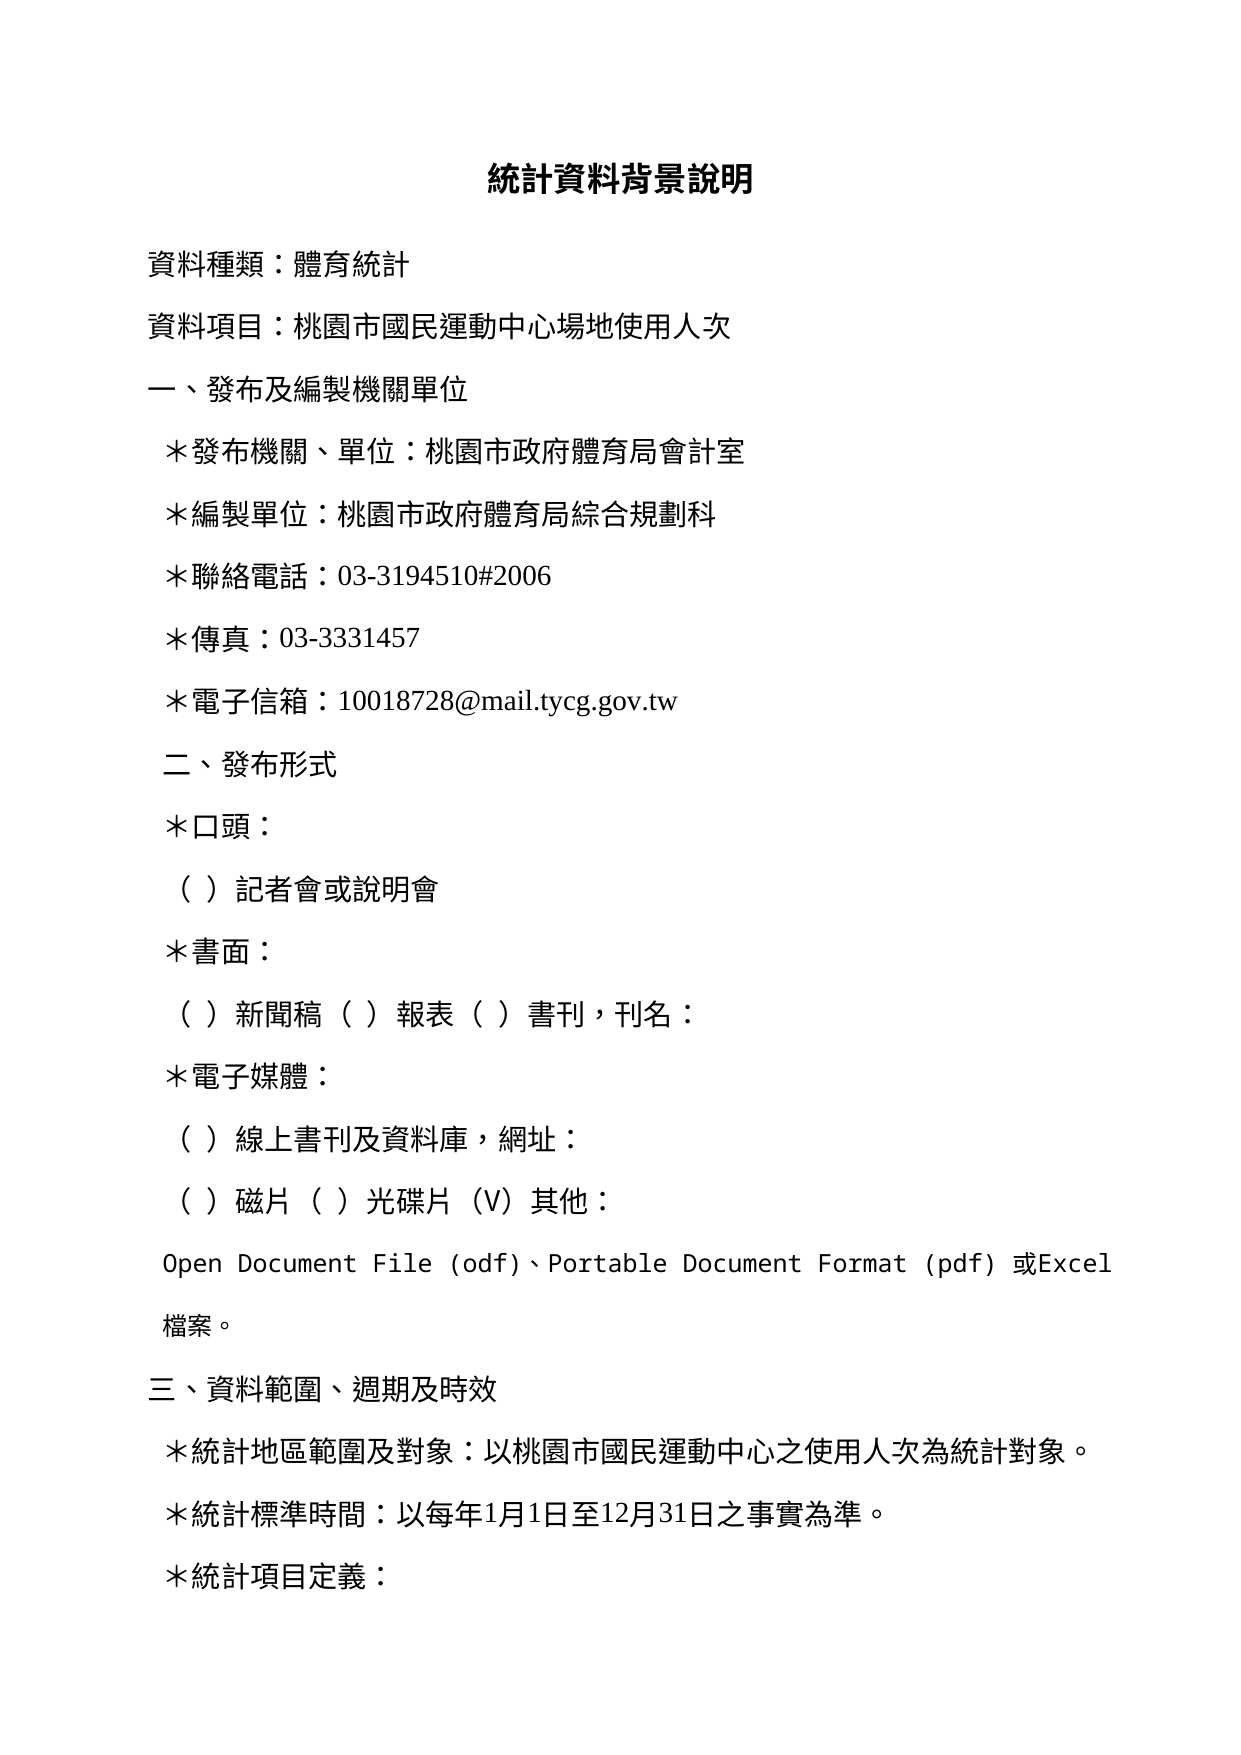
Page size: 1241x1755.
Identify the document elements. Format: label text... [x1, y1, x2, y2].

text ＊統計項目定義： [162, 1533, 1093, 1596]
text 二、發布形式 [162, 721, 1113, 783]
text （ ）線上書刊及資料庫，網址： [162, 1096, 1113, 1158]
text ＊統計地區範圍及對象：以桃園市國民運動中心之使用人次為統計對象。 [162, 1408, 1113, 1471]
text ＊發布機關、單位：桃園市政府體育局會計室 [162, 408, 1113, 471]
text （ ）記者會或說明會 [162, 846, 1113, 908]
text ＊口頭： [162, 783, 1113, 846]
text ＊傳真：03-3331457 [162, 596, 1113, 658]
text ＊編製單位：桃園市政府體育局綜合規劃科 [162, 471, 1113, 533]
text 資料項目：桃園市國民運動中心場地使用人次 [148, 283, 1093, 346]
text Open Document File (odf)、Portable Document Format (pdf) 或Excel [162, 1221, 1113, 1283]
text ＊聯絡電話：03-3194510#2006 [162, 533, 1113, 596]
text ＊統計標準時間：以每年1月1日至12月31日之事實為準。 [162, 1471, 1093, 1533]
text 一、發布及編製機關單位 [148, 346, 1093, 408]
text 三、資料範圍、週期及時效 [148, 1346, 1093, 1408]
text ＊書面： [162, 908, 1113, 971]
text ＊電子媒體： [162, 1033, 1113, 1096]
text ＊電子信箱：10018728@mail.tycg.gov.tw [162, 658, 1113, 721]
text （ ）新聞稿（ ）報表（ ）書刊，刊名： [162, 971, 1113, 1033]
text 檔案。 [162, 1283, 1113, 1346]
text 資料種類：體育統計 [148, 221, 1093, 283]
text 統計資料背景說明 [148, 158, 1093, 200]
text （ ）磁片（ ）光碟片（V）其他： [162, 1158, 1113, 1221]
